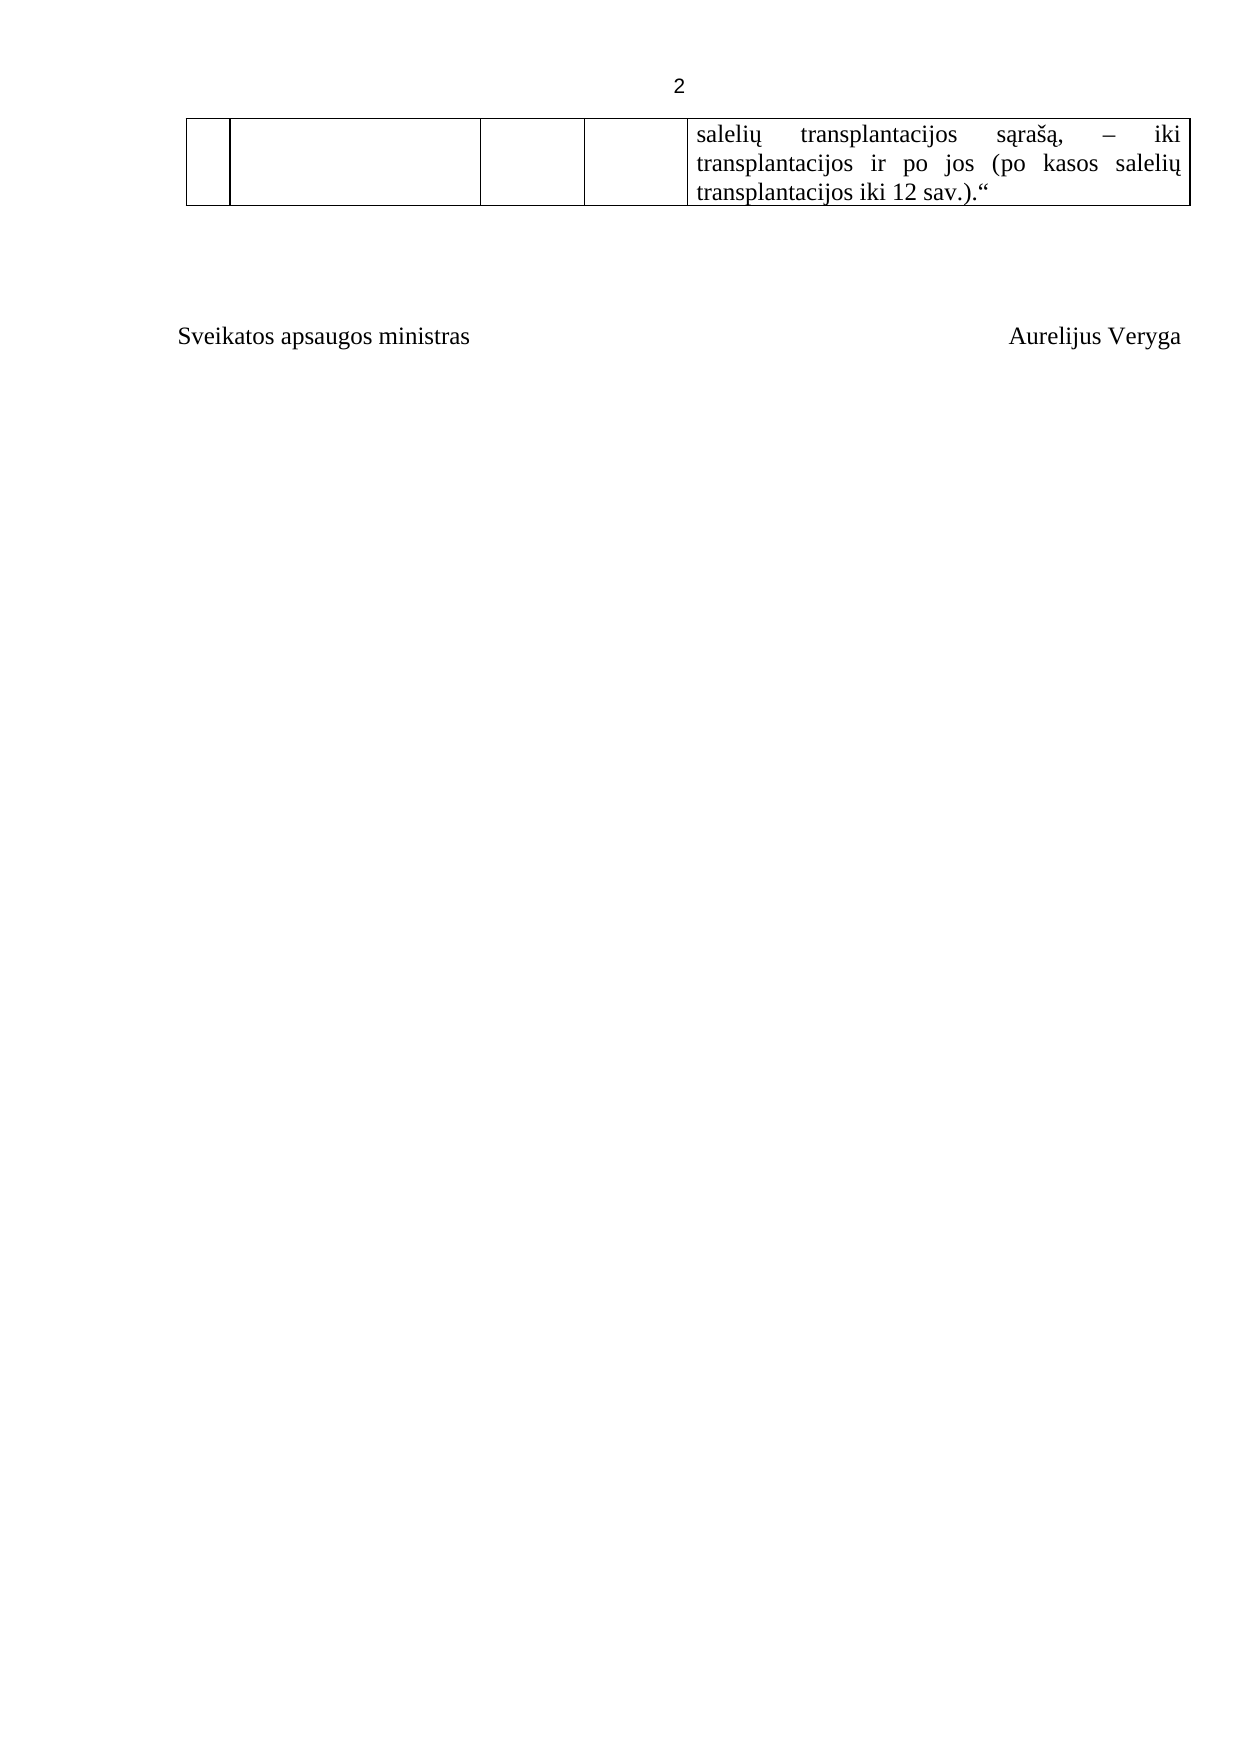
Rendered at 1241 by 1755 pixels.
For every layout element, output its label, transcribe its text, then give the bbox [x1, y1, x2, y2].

table_header salelių transplantacijos sąrašą, – iki transplantacijos ir po jos (po kasos salelių transplantacijos iki 12 sav.).“ [688, 119, 1189, 205]
table_header [231, 119, 480, 205]
table_header [585, 119, 687, 205]
text Sveikatos apsaugos ministras Aurelijus Veryga [177, 321, 1181, 350]
table_header [187, 119, 229, 205]
table_header [481, 119, 584, 205]
